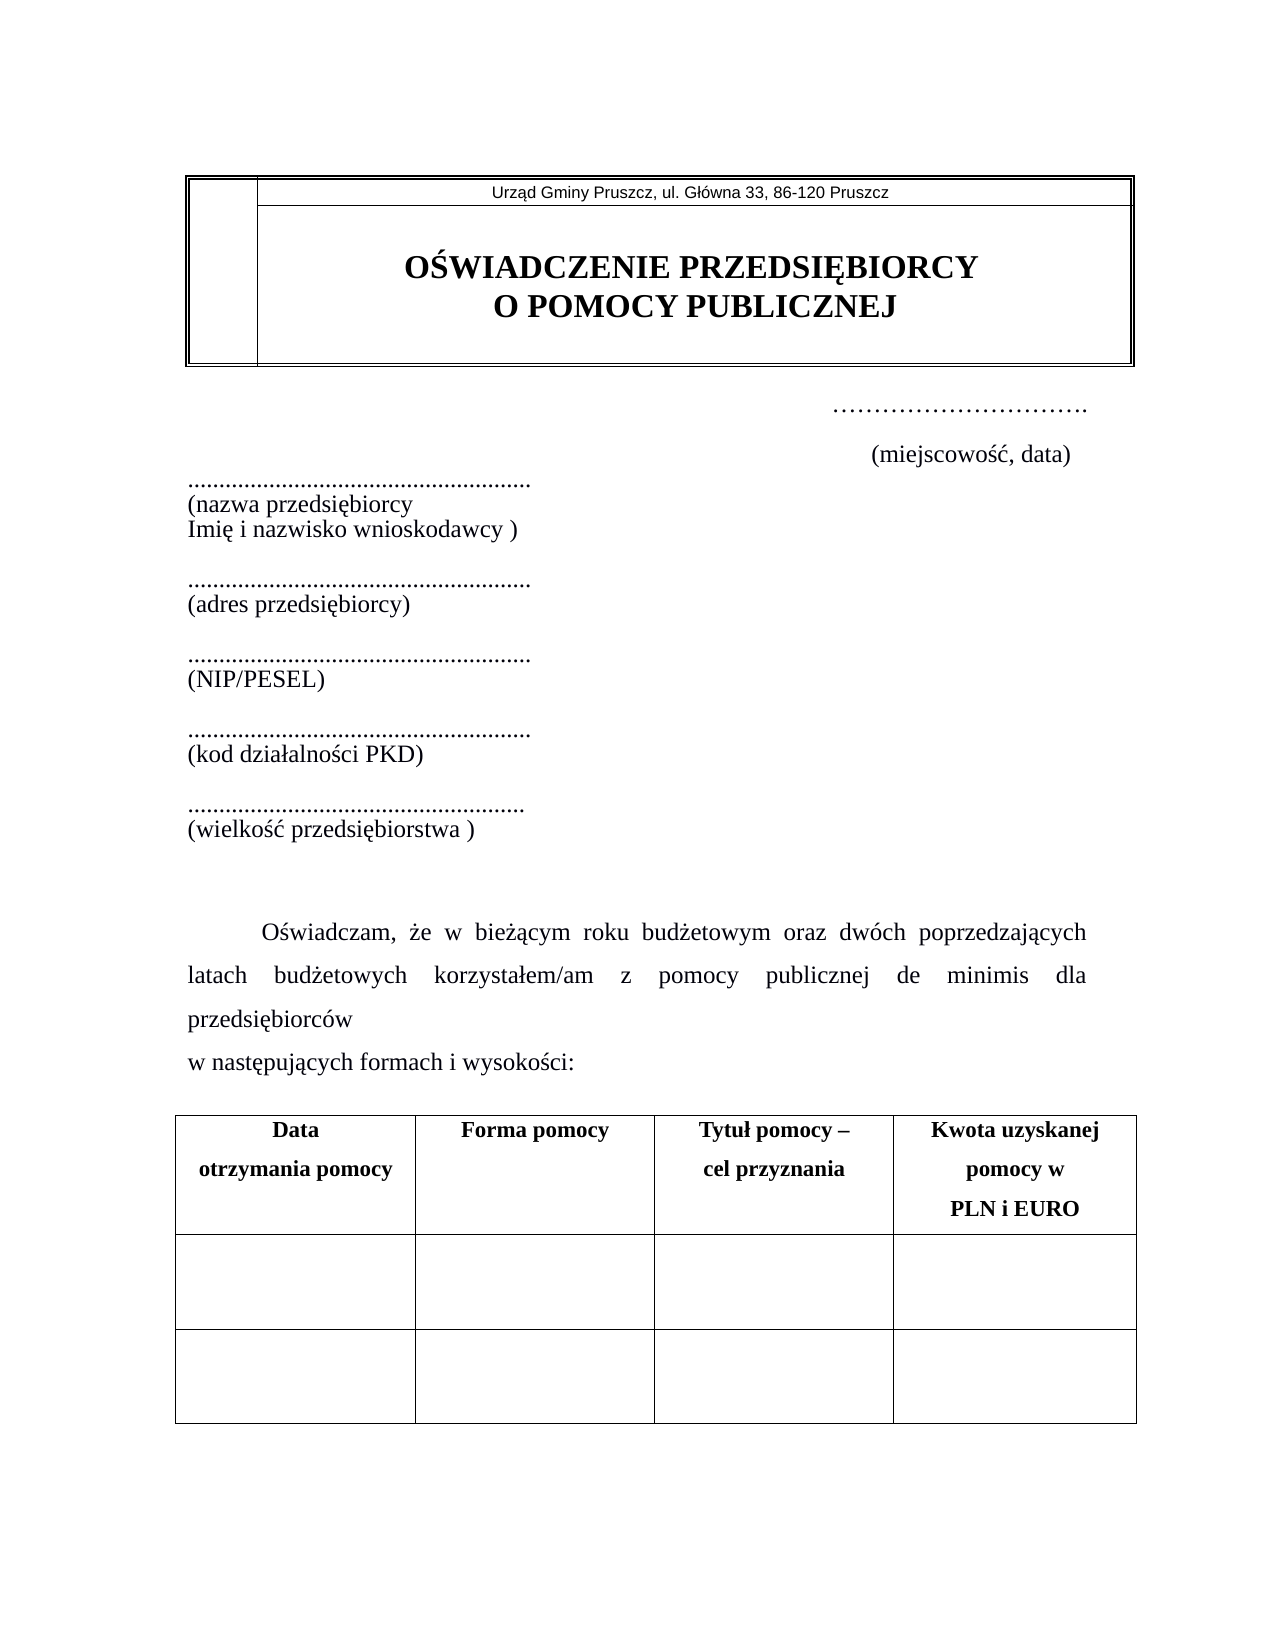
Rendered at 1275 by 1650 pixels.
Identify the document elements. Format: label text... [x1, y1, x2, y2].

table_header Kwota uzyskanej pomocy w PLN i EURO [894, 1116, 1136, 1234]
table_header Forma pomocy [416, 1116, 654, 1234]
text (wielkość przedsiębiorstwa ) [187, 817, 1087, 842]
text ....................................................... [187, 567, 1087, 592]
text (adres przedsiębiorcy) [187, 592, 1087, 617]
table_cell [655, 1235, 893, 1329]
text Oświadczam, że w bieżącym roku budżetowym oraz dwóch poprzedzających latach budżetowych korzystałem/am z pomocy publicznej de minimis dla przedsiębiorców [187, 917, 1087, 1032]
table_header Urząd Gminy Pruszcz, ul. Główna 33, 86-120 Pruszcz [258, 180, 1130, 204]
text Imię i nazwisko wnioskodawcy ) [187, 517, 1087, 542]
text (miejscowość, data) [852, 442, 1087, 467]
table_cell OŚWIADCZENIE PRZEDSIĘBIORCY o pomocy PUBLICZNEJ [258, 206, 1130, 363]
table_cell [894, 1330, 1136, 1423]
table_header Tytuł pomocy – cel przyznania [655, 1116, 893, 1234]
text w następujących formach i wysokości: [187, 1047, 1087, 1076]
text …………………………. [187, 392, 1087, 417]
text ....................................................... [187, 642, 1087, 667]
text ...................................................... [187, 792, 1087, 817]
table_cell [416, 1330, 654, 1423]
table_header Data otrzymania pomocy [176, 1116, 415, 1234]
table_header [190, 180, 257, 363]
text (kod działalności PKD) [187, 742, 1087, 767]
table_cell [894, 1235, 1136, 1329]
text ....................................................... [187, 717, 1087, 742]
table_cell [176, 1330, 415, 1423]
table_cell [176, 1235, 415, 1329]
text (NIP/PESEL) [187, 667, 1087, 692]
text (nazwa przedsiębiorcy [187, 492, 1087, 517]
table_cell [655, 1330, 893, 1423]
table_cell [416, 1235, 654, 1329]
text ....................................................... [187, 467, 1087, 492]
